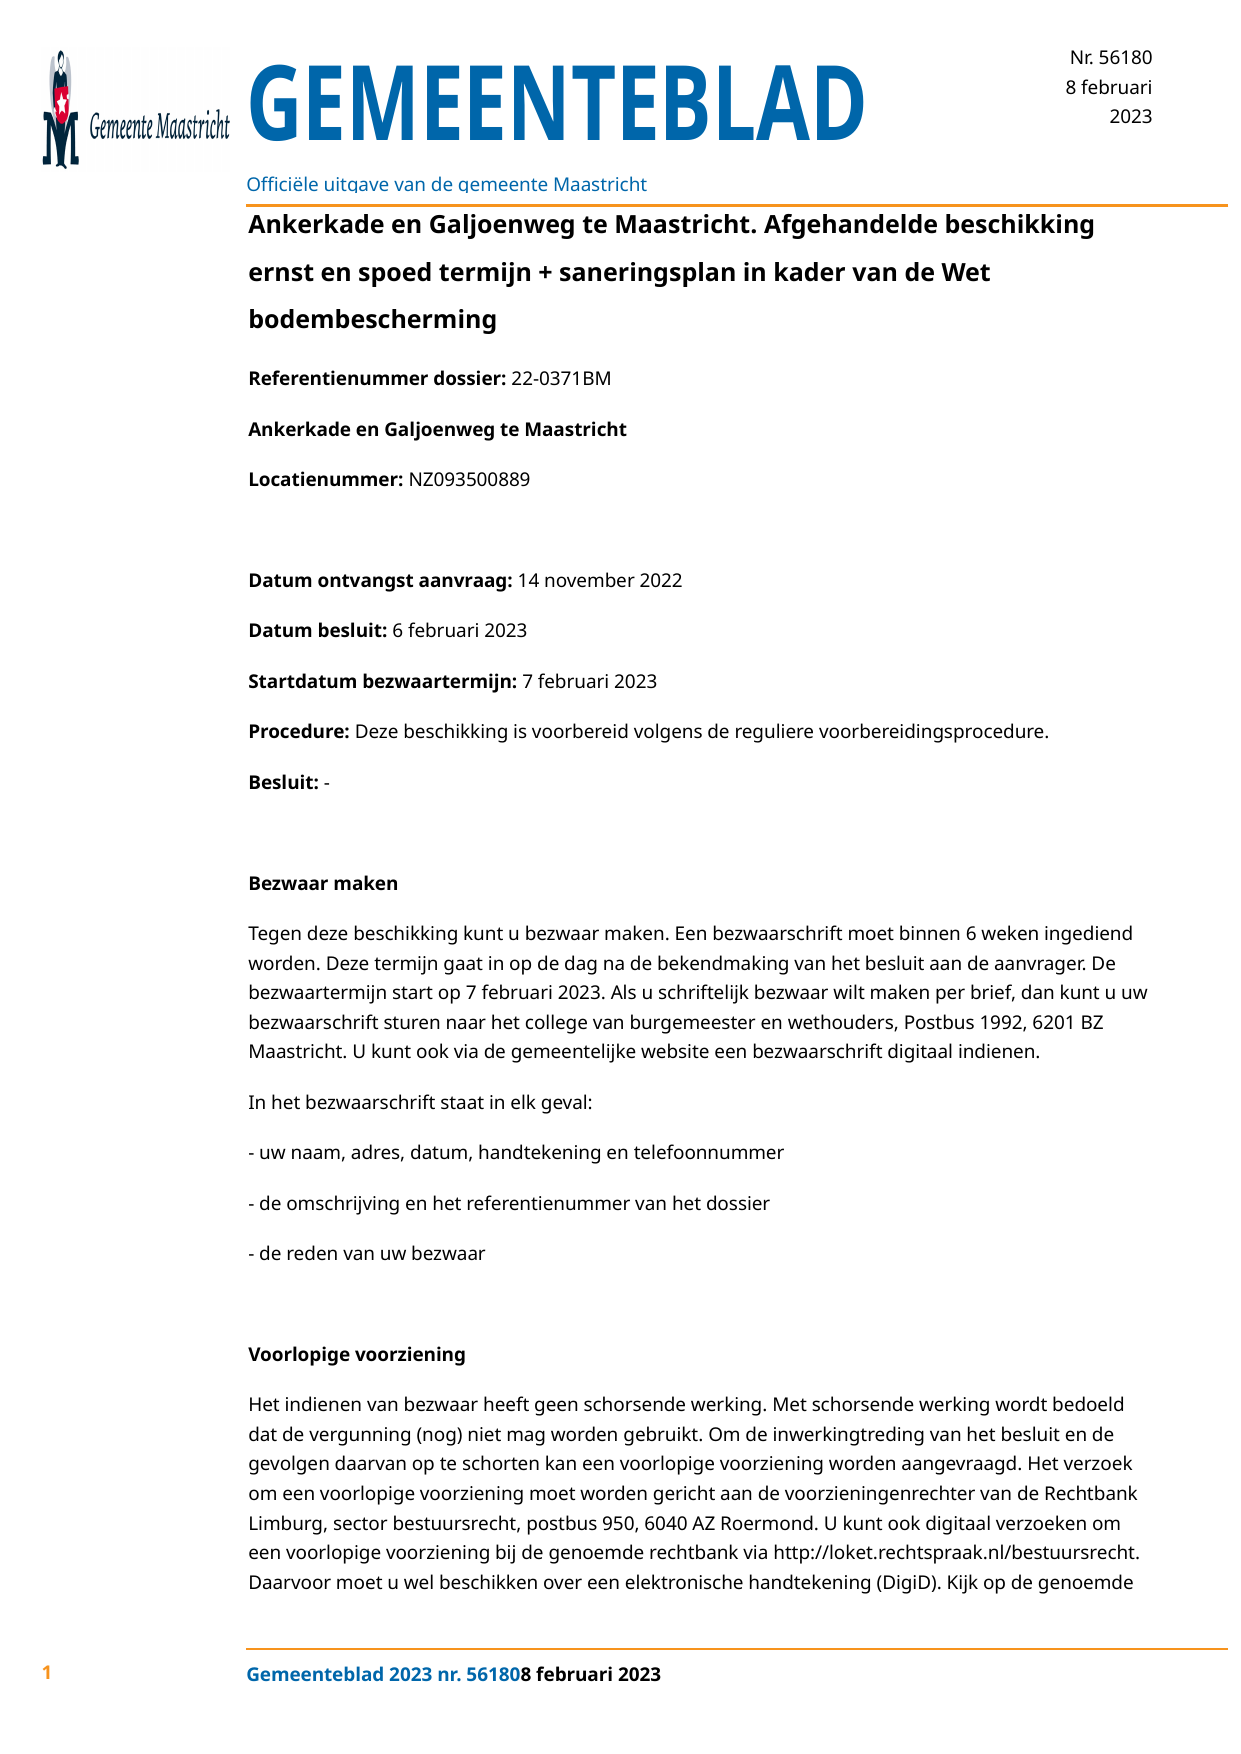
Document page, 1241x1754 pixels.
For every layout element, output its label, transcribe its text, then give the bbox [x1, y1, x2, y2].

text - de omschrijving en het referentienummer van het dossier [248, 1190, 1152, 1215]
text Ankerkade en Galjoenweg te Maastricht [248, 416, 1152, 442]
text Tegen deze beschikking kunt u bezwaar maken. Een bezwaarschrift moet binnen 6 weken ingediend worden. Deze termijn gaat in op de dag na de bekendmaking van het besluit aan de aanvrager. De bezwaartermijn start op 7 februari 2023. Als u schriftelijk bezwaar wilt maken per brief, dan kunt u uw bezwaarschrift sturen naar het college van burgemeester en wethouders, Postbus 1992, 6201 BZ Maastricht. U kunt ook via de gemeentelijke website een bezwaarschrift digitaal indienen. [248, 920, 1152, 1064]
picture [41, 47, 231, 172]
text Het indienen van bezwaar heeft geen schorsende werking. Met schorsende werking wordt bedoeld dat de vergunning (nog) niet mag worden gebruikt. Om de inwerkingtreding van het besluit en de gevolgen daarvan op te schorten kan een voorlopige voorziening worden aangevraagd. Het verzoek om een voorlopige voorziening moet worden gericht aan de voorzieningenrechter van de Rechtbank Limburg, sector bestuursrecht, postbus 950, 6040 AZ Roermond. U kunt ook digitaal verzoeken om een voorlopige voorziening bij de genoemde rechtbank via http://loket.rechtspraak.nl/bestuursrecht. Daarvoor moet u wel beschikken over een elektronische handtekening (DigiD). Kijk op de genoemde [248, 1391, 1152, 1594]
text - de reden van uw bezwaar [248, 1240, 1152, 1266]
text Referentienummer dossier: 22-0371BM [248, 366, 1152, 391]
text Voorlopige voorziening [248, 1341, 1152, 1367]
text Startdatum bezwaartermijn: 7 februari 2023 [248, 668, 1152, 694]
text Ankerkade en Galjoenweg te Maastricht. Afgehandelde beschikking ernst en spoed termijn + saneringsplan in kader van de Wet bodembescherming [248, 207, 1152, 336]
text In het bezwaarschrift staat in elk geval: [248, 1089, 1152, 1114]
text Locatienummer: NZ093500889 [248, 466, 1152, 492]
text Datum besluit: 6 februari 2023 [248, 618, 1152, 643]
text Datum ontvangst aanvraag: 14 november 2022 [248, 567, 1152, 593]
text - uw naam, adres, datum, handtekening en telefoonnummer [248, 1139, 1152, 1165]
text Procedure: Deze beschikking is voorbereid volgens de reguliere voorbereidingsprocedure. [248, 718, 1152, 744]
text Besluit: - [248, 769, 1152, 794]
text Bezwaar maken [248, 870, 1152, 895]
